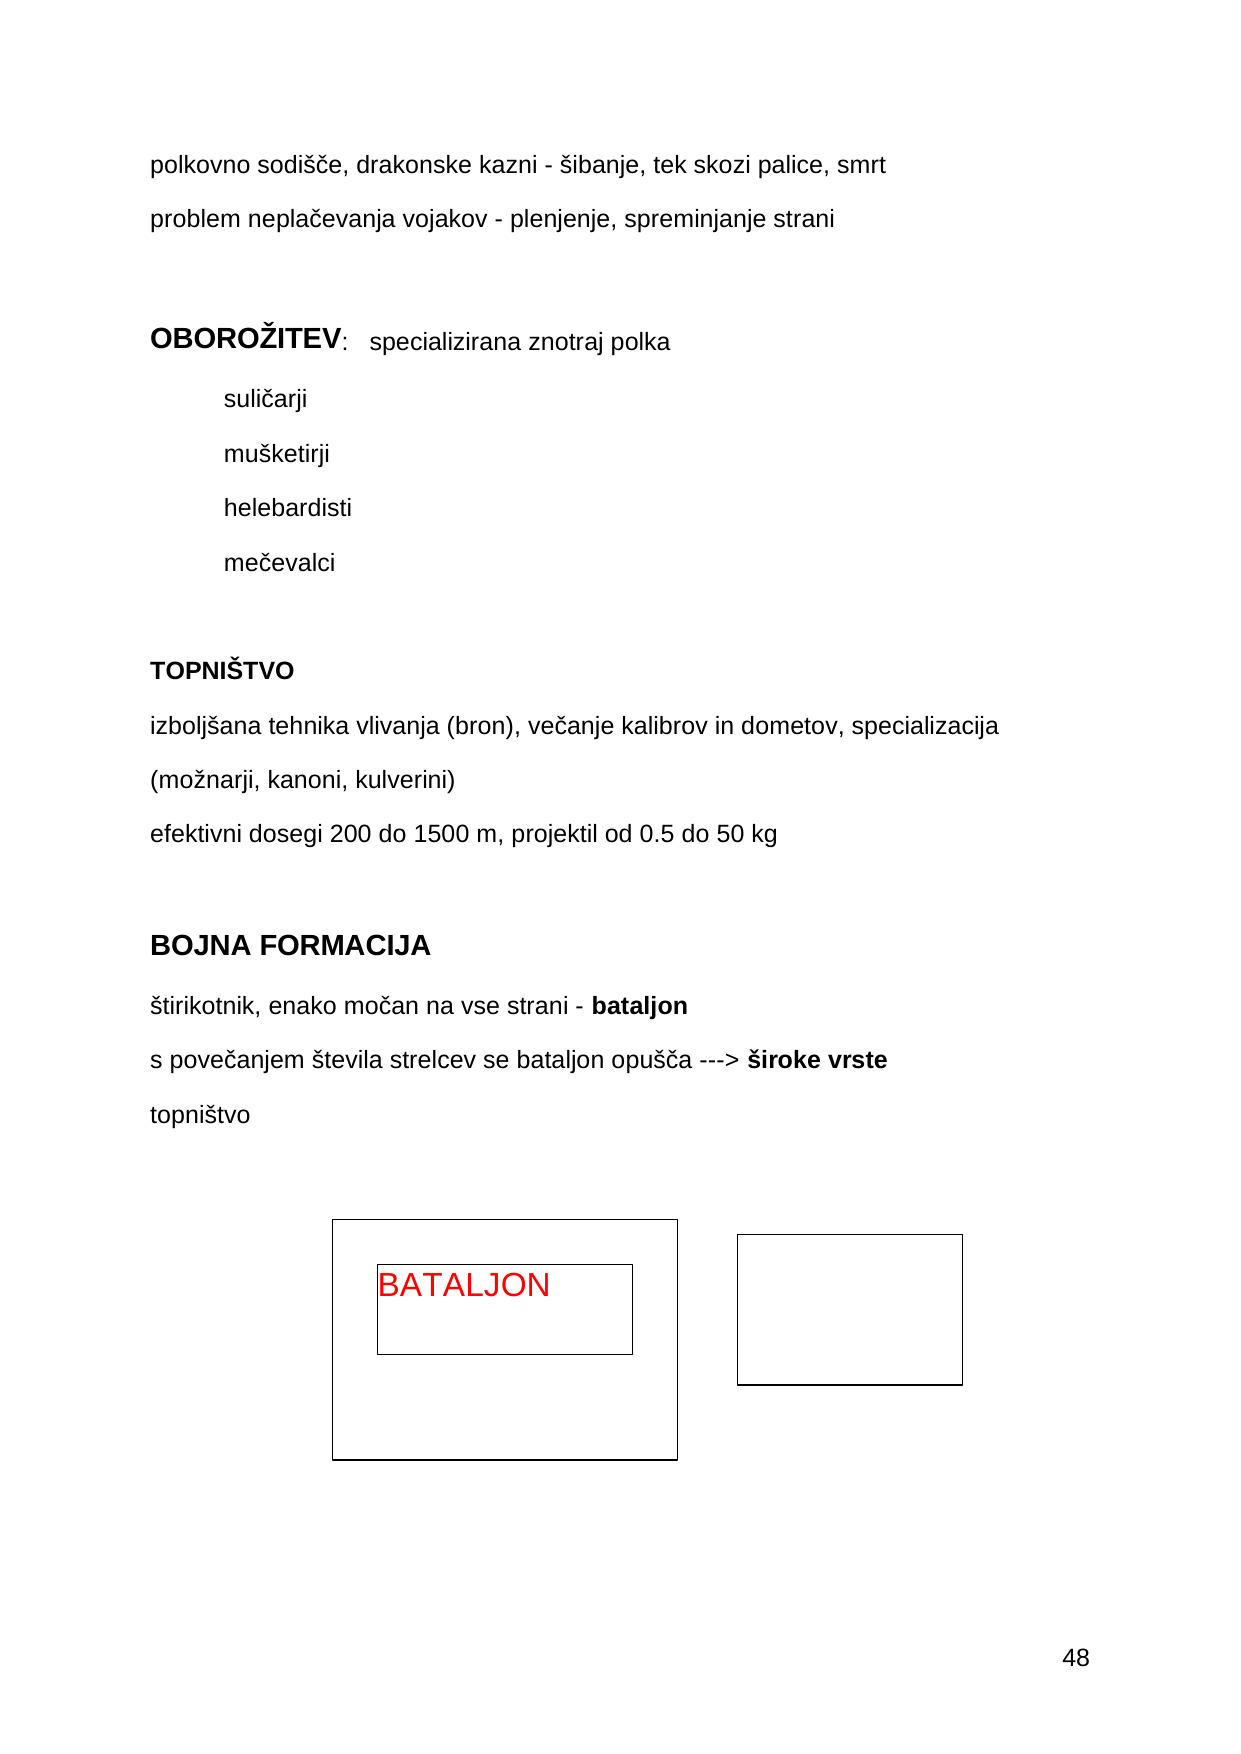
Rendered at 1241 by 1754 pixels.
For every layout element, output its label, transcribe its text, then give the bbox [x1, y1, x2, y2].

text s povečanjem števila strelcev se bataljon opušča ---> široke vrste [150, 1045, 1090, 1082]
text BOJNA FORMACIJA [150, 928, 1090, 970]
picture [333, 1220, 677, 1459]
text mečevalci [224, 547, 1090, 584]
text polkovno sodišče, drakonske kazni - šibanje, tek skozi palice, smrt [150, 150, 1090, 186]
text helebardisti [224, 493, 1090, 529]
text problem neplačevanja vojakov - plenjenje, spreminjanje strani [150, 204, 1090, 241]
text efektivni dosegi 200 do 1500 m, projektil od 0.5 do 50 kg [150, 819, 1090, 856]
text štirikotnik, enako močan na vse strani - bataljon [150, 991, 1090, 1027]
text Oborožitev: specializirana znotraj polka [150, 322, 1090, 363]
text suličarji [224, 384, 1090, 421]
text mušketirji [224, 439, 1090, 475]
text TOPNIŠTVO [150, 656, 1090, 692]
picture [738, 1235, 962, 1384]
text izboljšana tehnika vlivanja (bron), večanje kalibrov in dometov, specializacija (možnarji, kanoni, kulverini) [150, 711, 1090, 801]
text topništvo [150, 1100, 1090, 1136]
